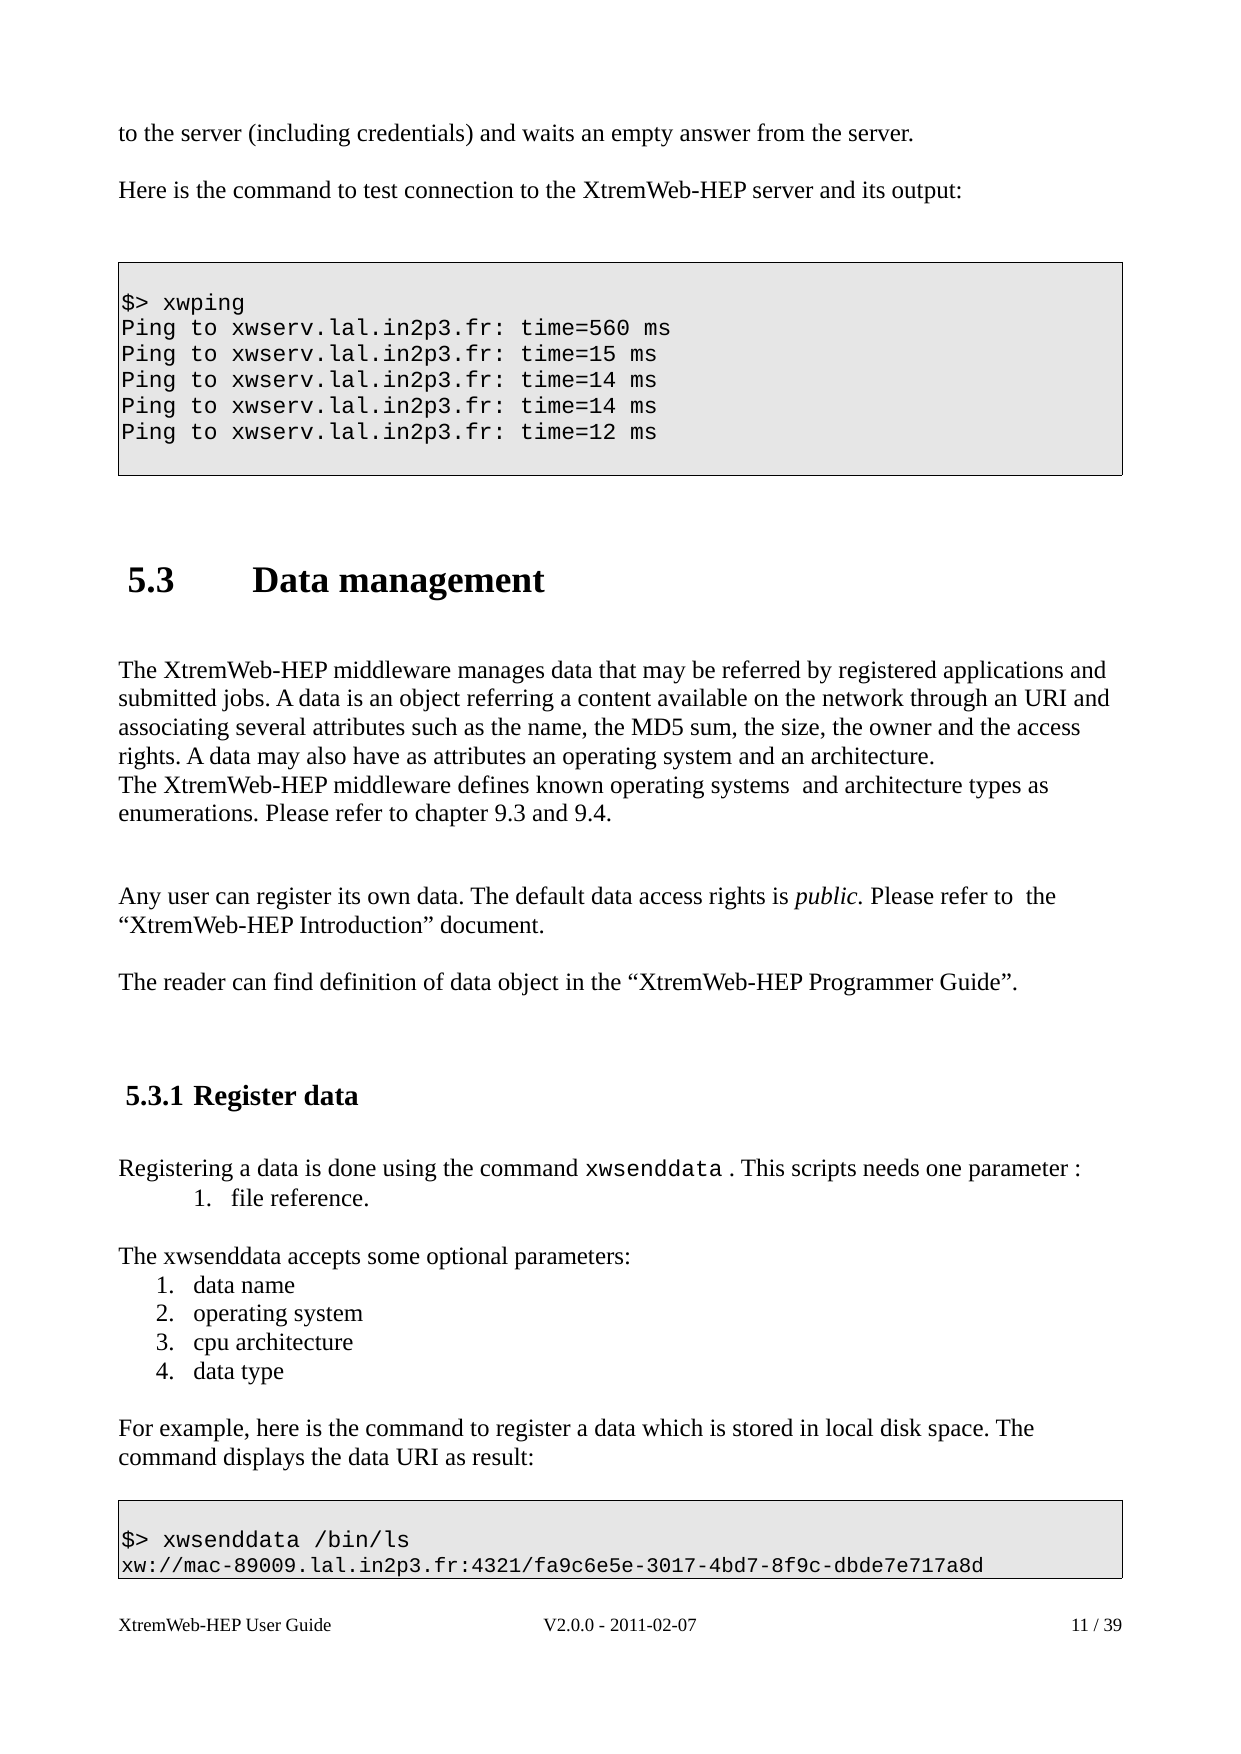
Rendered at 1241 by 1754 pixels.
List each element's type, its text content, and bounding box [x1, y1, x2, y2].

subtitle Data management [118, 558, 1122, 601]
text Ping to xwserv.lal.in2p3.fr: time=14 ms [119, 366, 1122, 392]
text Any user can register its own data. The default data access rights is public. Please refer to the “XtremWeb-HEP Introduction” document. [118, 881, 1122, 938]
text $> xwping [119, 288, 1122, 314]
text The XtremWeb-HEP middleware defines known operating systems and architecture types as enumerations. Please refer to chapter 9.3 and 9.4. [118, 770, 1122, 827]
text Ping to xwserv.lal.in2p3.fr: time=15 ms [119, 340, 1122, 366]
text $> xwsenddata /bin/ls [119, 1526, 1122, 1552]
subtitle Register data [118, 1078, 1122, 1112]
text For example, here is the command to register a data which is stored in local disk space. The command displays the data URI as result: [118, 1413, 1122, 1471]
text Ping to xwserv.lal.in2p3.fr: time=12 ms [119, 417, 1122, 443]
text Ping to xwserv.lal.in2p3.fr: time=14 ms [119, 392, 1122, 417]
list file reference. [193, 1183, 1122, 1212]
text Registering a data is done using the command xwsenddata . This scripts needs one parameter : [118, 1153, 1122, 1183]
text The xwsenddata accepts some optional parameters: [118, 1241, 1122, 1270]
list cpu architecture [156, 1327, 1122, 1356]
text xw://mac-89009.lal.in2p3.fr:4321/fa9c6e5e-3017-4bd7-8f9c-dbde7e717a8d [119, 1552, 1122, 1578]
text Here is the command to test connection to the XtremWeb-HEP server and its output: [118, 176, 1122, 204]
list operating system [156, 1298, 1122, 1327]
text Ping to xwserv.lal.in2p3.fr: time=560 ms [119, 314, 1122, 340]
text The XtremWeb-HEP middleware manages data that may be referred by registered applications and submitted jobs. A data is an object referring a content available on the network through an URI and associating several attributes such as the name, the MD5 sum, the size, the owner and the access rights. A data may also have as attributes an operating system and an architecture. [118, 655, 1122, 770]
text The reader can find definition of data object in the “XtremWeb-HEP Programmer Guide”. [118, 967, 1122, 996]
list data type [156, 1356, 1122, 1385]
list data name [156, 1270, 1122, 1298]
text to the server (including credentials) and waits an empty answer from the server. [118, 118, 1122, 147]
